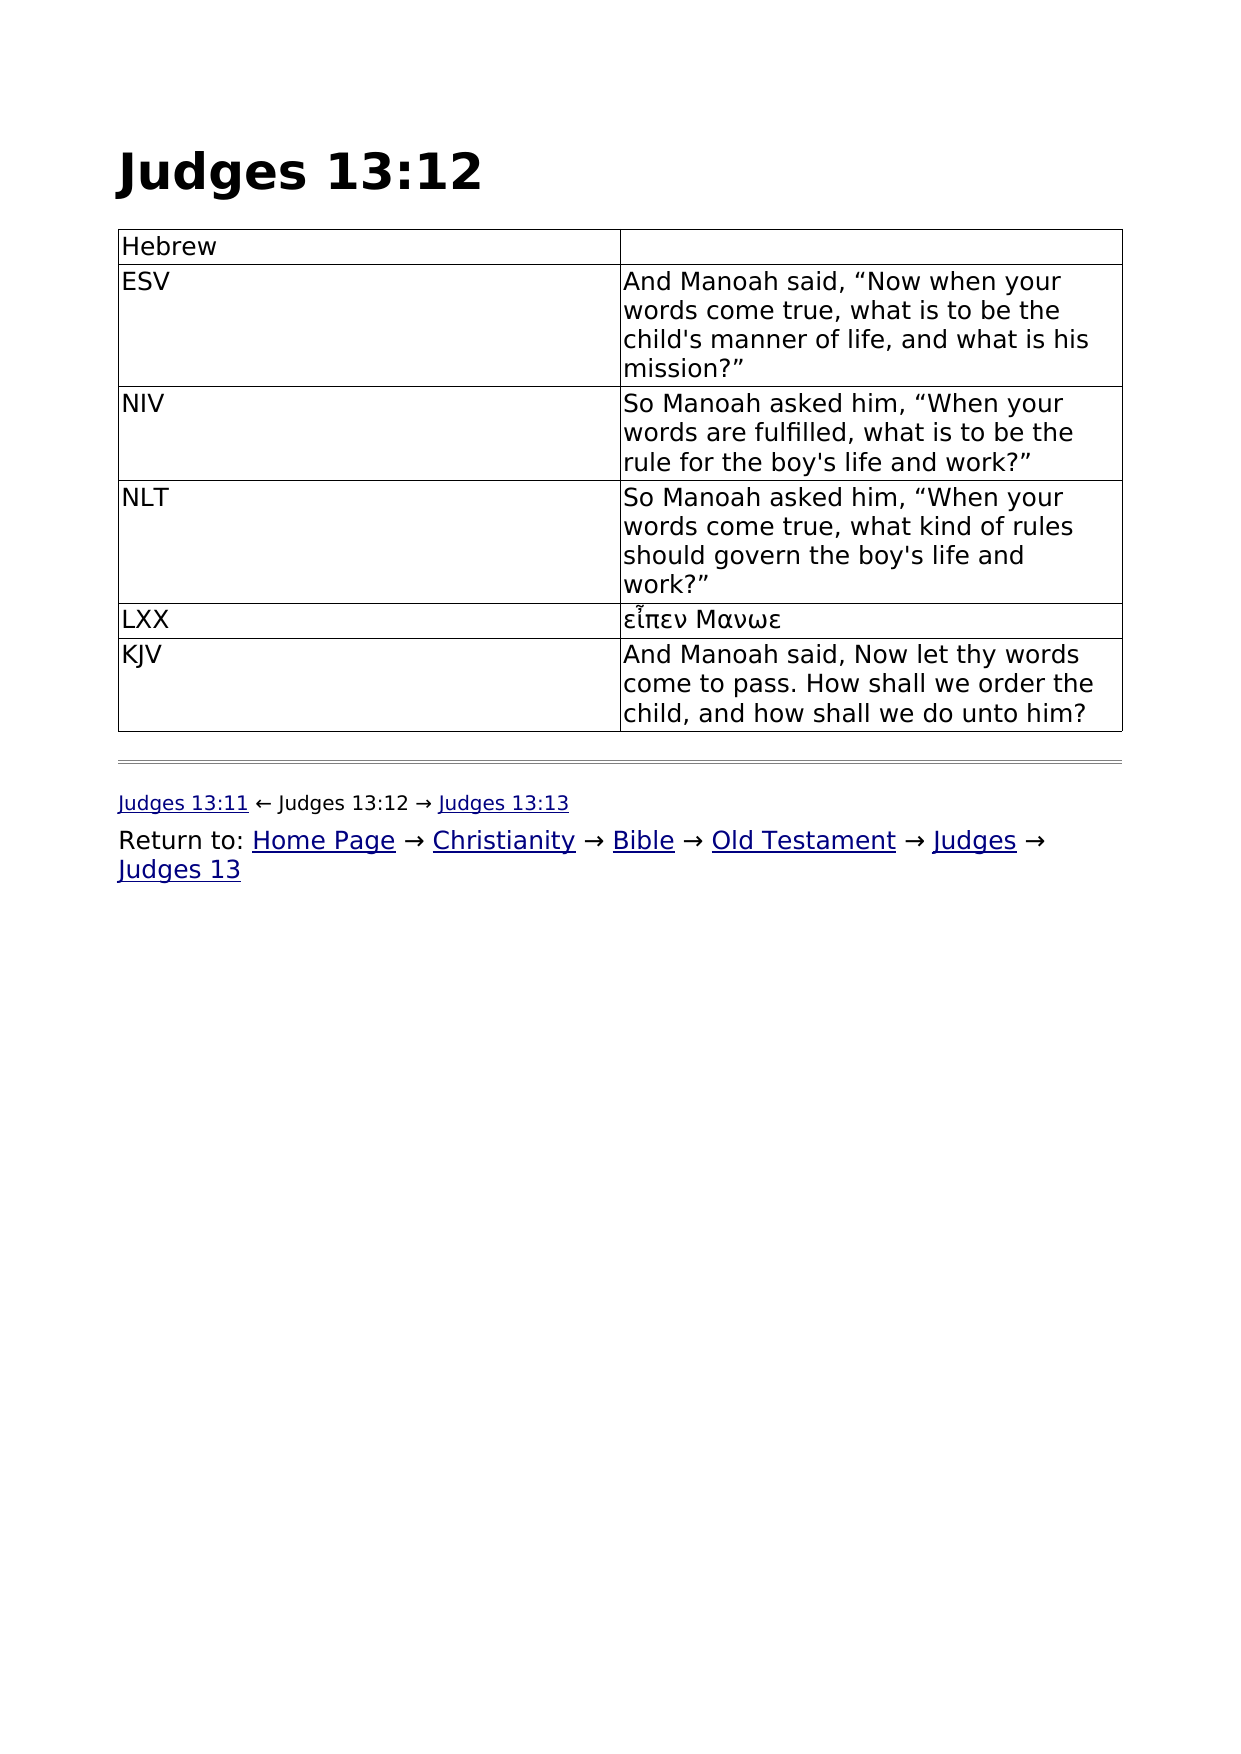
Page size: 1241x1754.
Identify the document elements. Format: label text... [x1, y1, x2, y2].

table_cell And Manoah said, “Now when your words come true, what is to be the child's manner of life, and what is his mission?” [621, 265, 1122, 386]
table_cell LXX [119, 604, 620, 637]
text Judges 13:11 ← Judges 13:12 → Judges 13:13 [118, 792, 1122, 826]
table_cell KJV [119, 639, 620, 731]
text Return to: Home Page → Christianity → Bible → Old Testament → Judges → Judges 13 [118, 826, 1122, 884]
table_cell εἶπεν Μανωε [621, 604, 1122, 637]
table_cell NLT [119, 481, 620, 602]
table_header [621, 230, 1122, 264]
table_cell ESV [119, 265, 620, 386]
table_cell NIV [119, 387, 620, 480]
table_cell And Manoah said, Now let thy words come to pass. How shall we order the child, and how shall we do unto him? [621, 639, 1122, 731]
subtitle Judges 13:12 [118, 143, 1122, 201]
table_cell So Manoah asked him, “When your words are fulfilled, what is to be the rule for the boy's life and work?” [621, 387, 1122, 480]
table_cell So Manoah asked him, “When your words come true, what kind of rules should govern the boy's life and work?” [621, 481, 1122, 602]
table_header Hebrew [119, 230, 620, 264]
